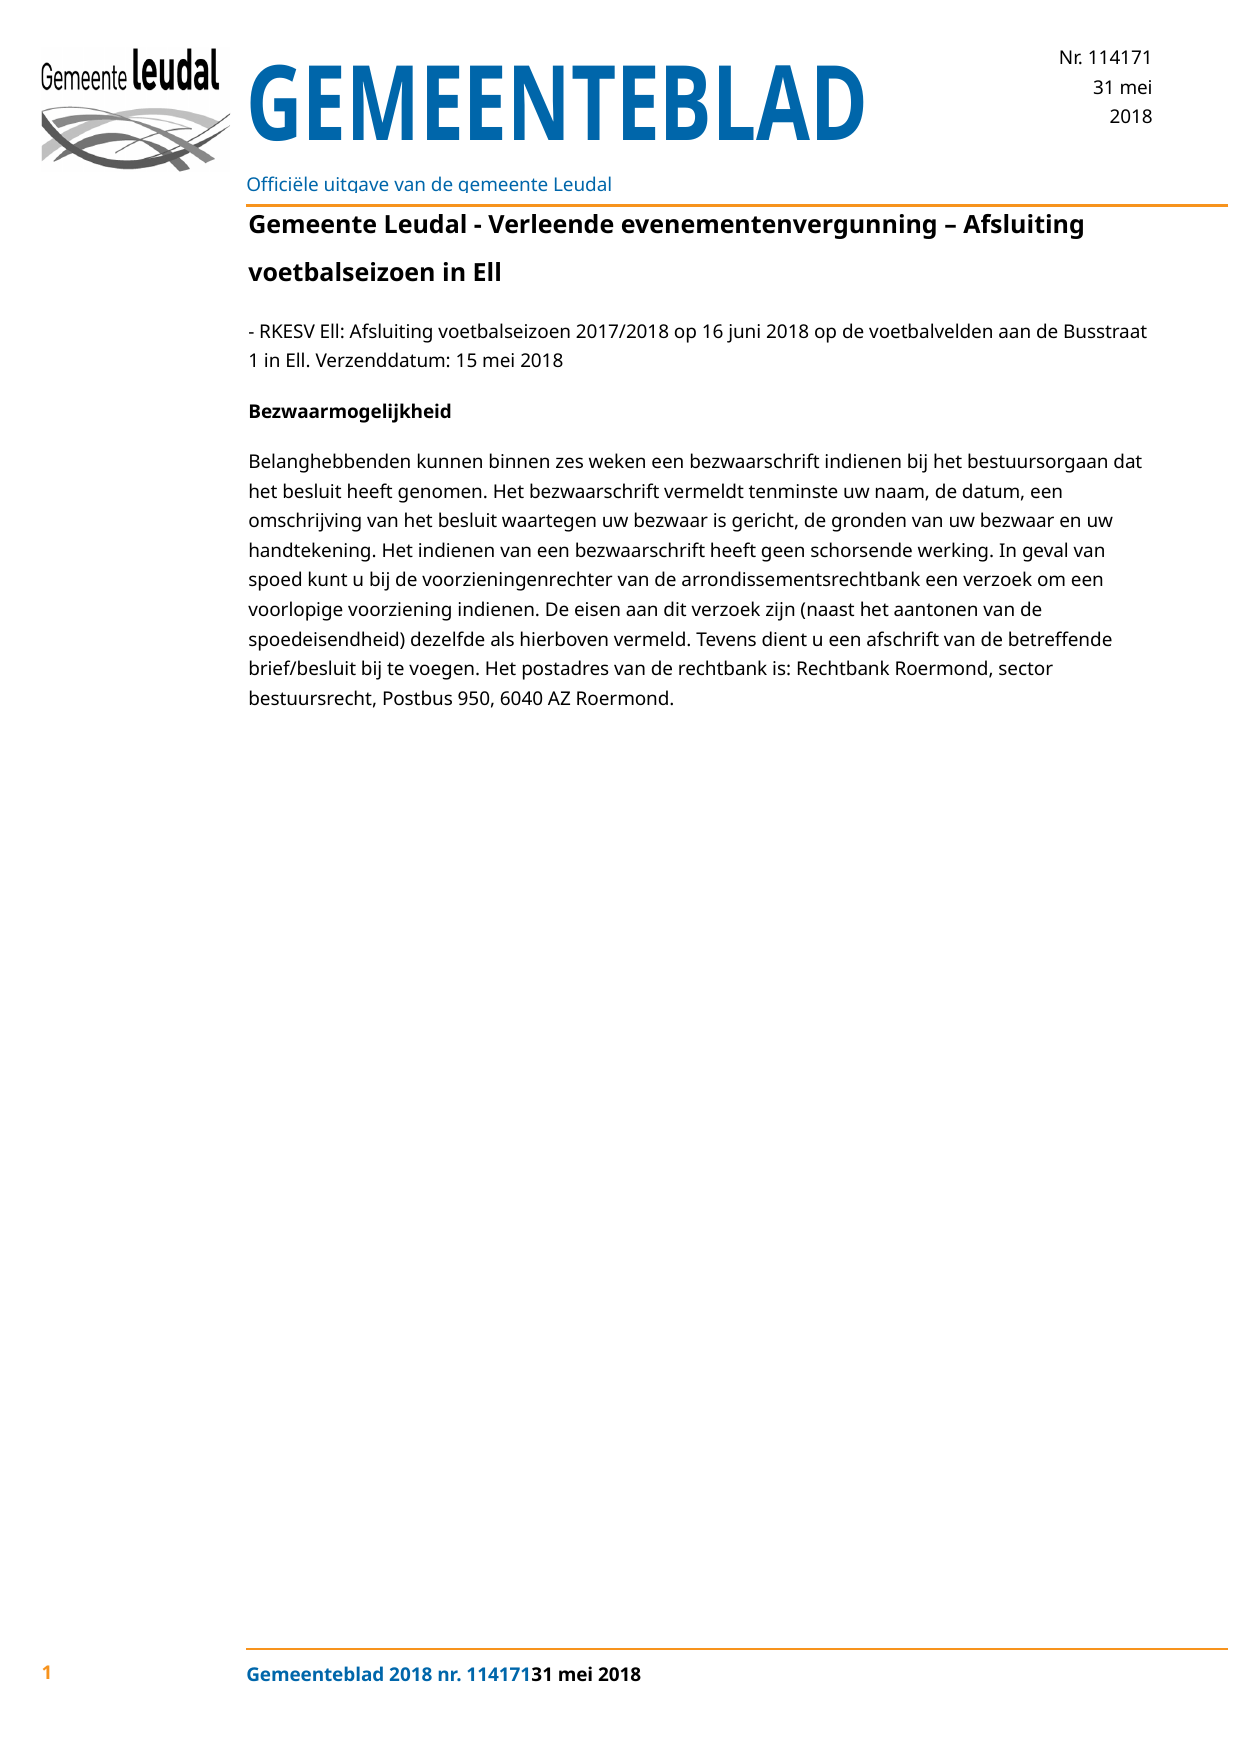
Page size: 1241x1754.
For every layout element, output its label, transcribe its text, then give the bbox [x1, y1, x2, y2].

text Bezwaarmogelijkheid [248, 398, 1152, 424]
text - RKESV Ell: Afsluiting voetbalseizoen 2017/2018 op 16 juni 2018 op de voetbalvelden aan de Busstraat 1 in Ell. Verzenddatum: 15 mei 2018 [248, 318, 1152, 373]
text Gemeente Leudal - Verleende evenementenvergunning – Afsluiting voetbalseizoen in Ell [248, 207, 1152, 288]
text Belanghebbenden kunnen binnen zes weken een bezwaarschrift indienen bij het bestuursorgaan dat het besluit heeft genomen. Het bezwaarschrift vermeldt tenminste uw naam, de datum, een omschrijving van het besluit waartegen uw bezwaar is gericht, de gronden van uw bezwaar en uw handtekening. Het indienen van een bezwaarschrift heeft geen schorsende werking. In geval van spoed kunt u bij de voorzieningenrechter van de arrondissementsrechtbank een verzoek om een voorlopige voorziening indienen. De eisen aan dit verzoek zijn (naast het aantonen van de spoedeisendheid) dezelfde als hierboven vermeld. Tevens dient u een afschrift van de betreffende brief/besluit bij te voegen. Het postadres van de rechtbank is: Rechtbank Roermond, sector bestuursrecht, Postbus 950, 6040 AZ Roermond. [248, 448, 1152, 711]
picture [41, 47, 231, 172]
